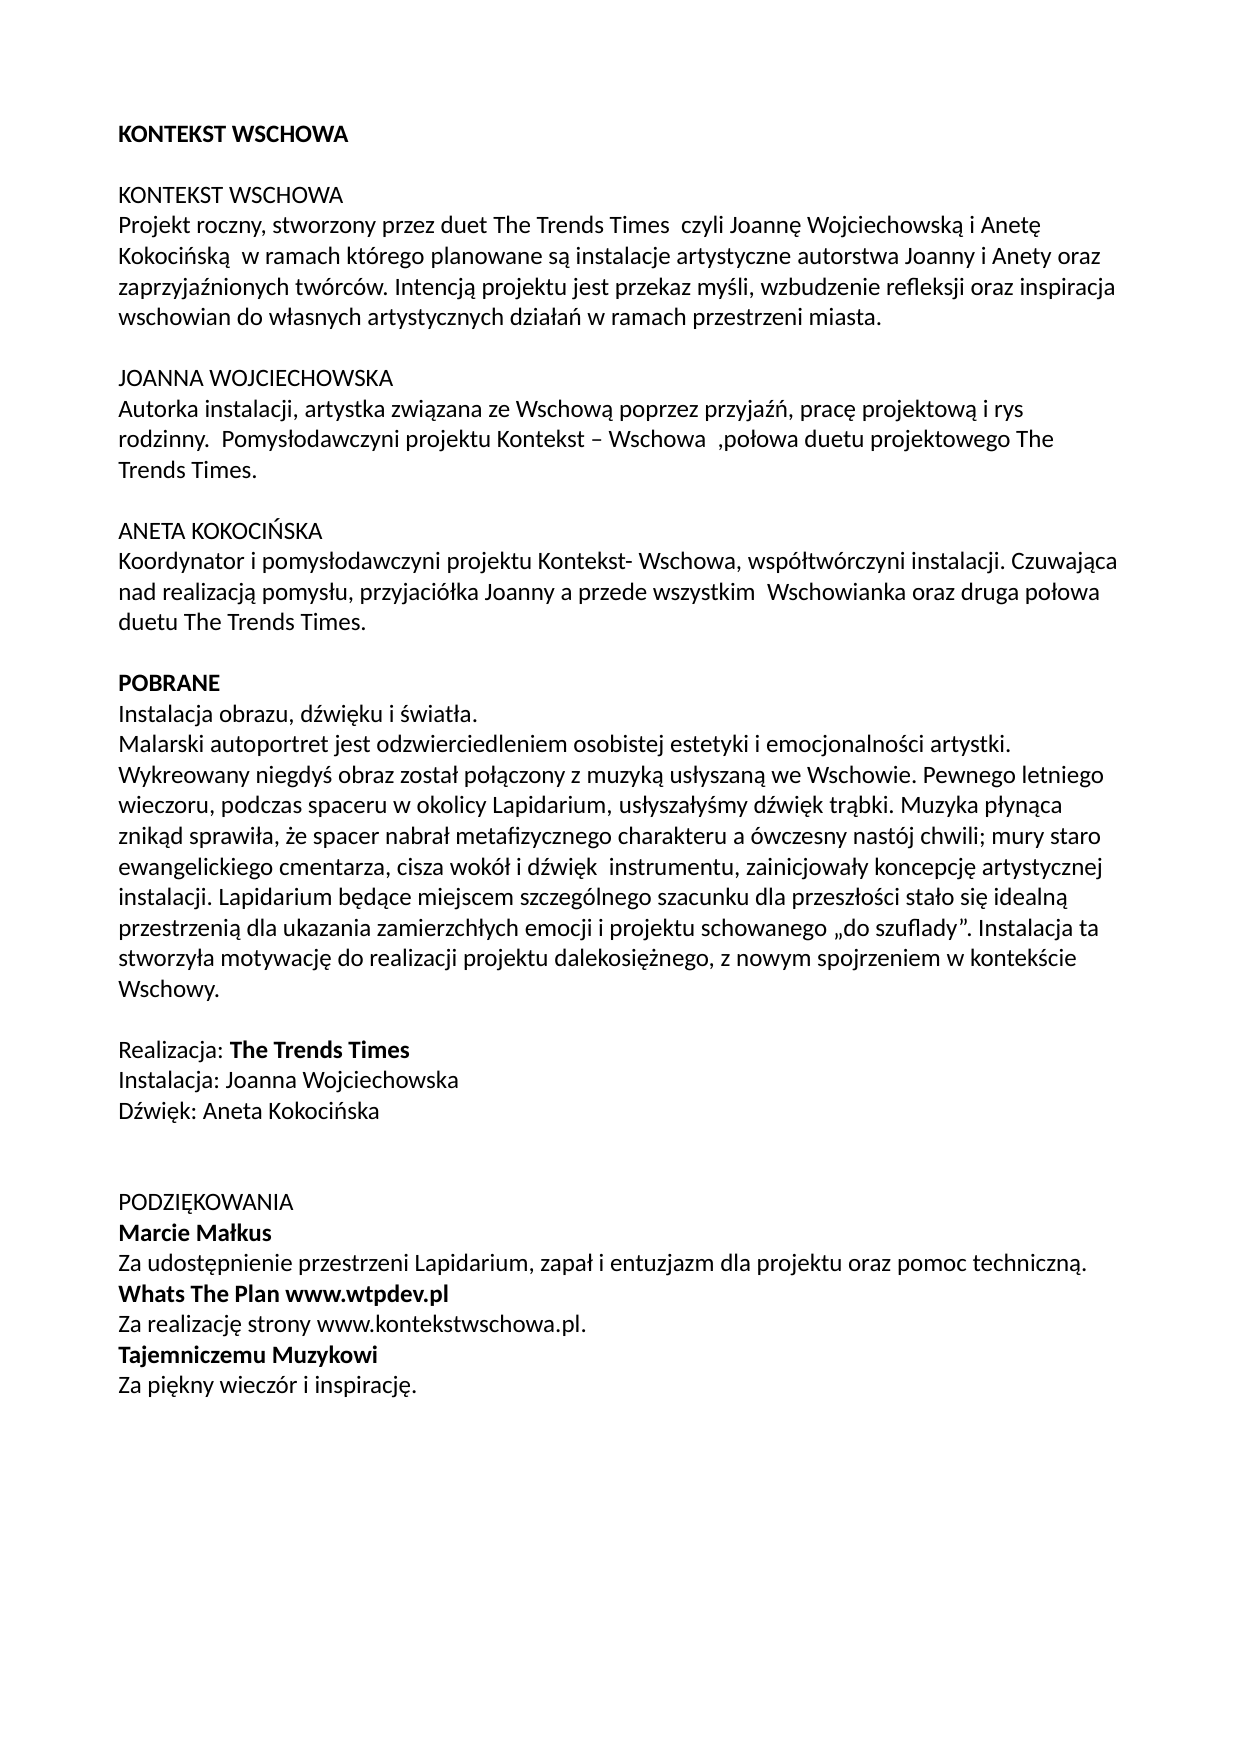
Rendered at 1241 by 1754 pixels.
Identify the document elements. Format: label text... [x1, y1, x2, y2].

text Dźwięk: Aneta Kokocińska [118, 1095, 1122, 1125]
text ANETA KOKOCIŃSKA [118, 515, 1122, 545]
text Za udostępnienie przestrzeni Lapidarium, zapał i entuzjazm dla projektu oraz pomoc techniczną. [118, 1247, 1122, 1278]
text Tajemniczemu Muzykowi [118, 1339, 1122, 1369]
text Projekt roczny, stworzony przez duet The Trends Times czyli Joannę Wojciechowską i Anetę Kokocińską w ramach którego planowane są instalacje artystyczne autorstwa Joanny i Anety oraz zaprzyjaźnionych twórców. Intencją projektu jest przekaz myśli, wzbudzenie refleksji oraz inspiracja wschowian do własnych artystycznych działań w ramach przestrzeni miasta. [118, 210, 1122, 332]
text Za piękny wieczór i inspirację. [118, 1369, 1122, 1400]
text Wykreowany niegdyś obraz został połączony z muzyką usłyszaną we Wschowie. Pewnego letniego wieczoru, podczas spaceru w okolicy Lapidarium, usłyszałyśmy dźwięk trąbki. Muzyka płynąca znikąd sprawiła, że spacer nabrał metafizycznego charakteru a ówczesny nastój chwili; mury staro ewangelickiego cmentarza, cisza wokół i dźwięk instrumentu, zainicjowały koncepcję artystycznej instalacji. Lapidarium będące miejscem szczególnego szacunku dla przeszłości stało się idealną przestrzenią dla ukazania zamierzchłych emocji i projektu schowanego „do szuflady”. Instalacja ta stworzyła motywację do realizacji projektu dalekosiężnego, z nowym spojrzeniem w kontekście Wschowy. [118, 759, 1122, 1003]
text Malarski autoportret jest odzwierciedleniem osobistej estetyki i emocjonalności artystki. [118, 728, 1122, 759]
text Marcie Małkus [118, 1217, 1122, 1247]
text KONTEKST WSCHOWA [118, 179, 1122, 210]
text PODZIĘKOWANIA [118, 1186, 1122, 1217]
text Za realizację strony www.kontekstwschowa.pl. [118, 1308, 1122, 1339]
text Whats The Plan www.wtpdev.pl [118, 1278, 1122, 1308]
text POBRANE [118, 667, 1122, 698]
text Instalacja obrazu, dźwięku i światła. [118, 698, 1122, 728]
text Autorka instalacji, artystka związana ze Wschową poprzez przyjaźń, pracę projektową i rys rodzinny. Pomysłodawczyni projektu Kontekst – Wschowa ,połowa duetu projektowego The Trends Times. [118, 393, 1122, 484]
text JOANNA WOJCIECHOWSKA [118, 362, 1122, 393]
text Instalacja: Joanna Wojciechowska [118, 1064, 1122, 1095]
text Koordynator i pomysłodawczyni projektu Kontekst- Wschowa, współtwórczyni instalacji. Czuwająca nad realizacją pomysłu, przyjaciółka Joanny a przede wszystkim Wschowianka oraz druga połowa duetu The Trends Times. [118, 545, 1122, 637]
text KONTEKST WSCHOWA [118, 118, 1122, 149]
text Realizacja: The Trends Times [118, 1034, 1122, 1064]
